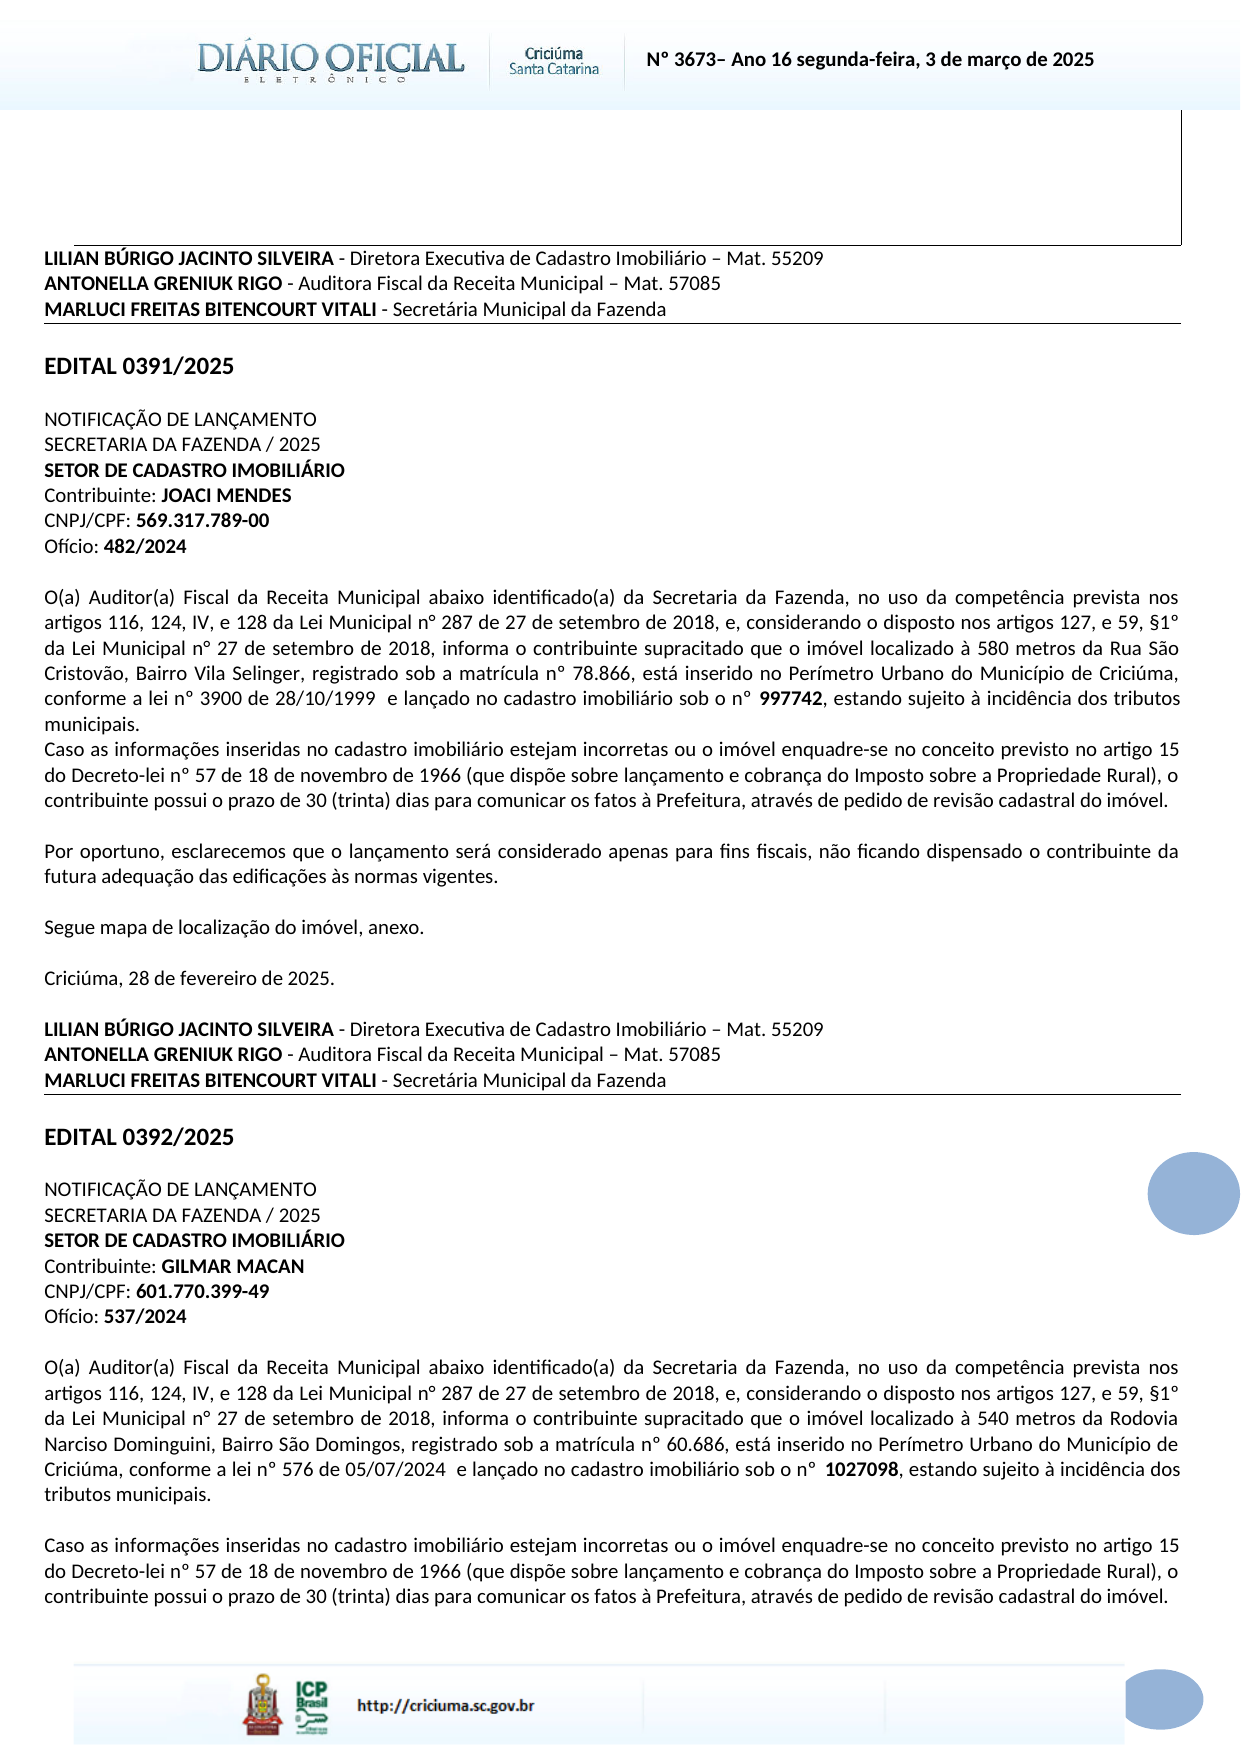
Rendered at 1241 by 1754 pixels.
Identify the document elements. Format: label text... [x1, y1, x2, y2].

text CNPJ/CPF: 569.317.789-00 [44, 508, 1181, 533]
text MARLUCI FREITAS BITENCOURT VITALI - Secretária Municipal da Fazenda [44, 1067, 1181, 1094]
text Contribuinte: GILMAR MACAN [44, 1253, 1181, 1278]
text Setor de Cadastro IMOBILIÁRIO [44, 1227, 1181, 1253]
text LILIAN BÚRIGO JACINTO SILVEIRA - Diretora Executiva de Cadastro Imobiliário – Mat. 55209 [44, 1016, 1181, 1041]
text O(a) Auditor(a) Fiscal da Receita Municipal abaixo identificado(a) da Secretaria da Fazenda, no uso da competência prevista nos artigos 116, 124, IV, e 128 da Lei Municipal n° 287 de 27 de setembro de 2018, e, considerando o disposto nos artigos 127, e 59, §1º da Lei Municipal n° 27 de setembro de 2018, informa o contribuinte supracitado que o imóvel localizado à 580 metros da Rua São Cristovão, Bairro Vila Selinger, registrado sob a matrícula nº 78.866, está inserido no Perímetro Urbano do Município de Criciúma, conforme a lei nº 3900 de 28/10/1999 e lançado no cadastro imobiliário sob o nº 997742, estando sujeito à incidência dos tributos municipais. [44, 584, 1181, 736]
text Por oportuno, esclarecemos que o lançamento será considerado apenas para fins fiscais, não ficando dispensado o contribuinte da futura adequação das edificações às normas vigentes. [44, 838, 1181, 889]
text Setor de Cadastro IMOBILIÁRIO [44, 457, 1181, 482]
text SECRETARIA DA FAZENDA / 2025 [44, 1202, 1165, 1227]
text EDITAL 0392/2025 [44, 1121, 1181, 1151]
text Caso as informações inseridas no cadastro imobiliário estejam incorretas ou o imóvel enquadre-se no conceito previsto no artigo 15 do Decreto-lei nº 57 de 18 de novembro de 1966 (que dispõe sobre lançamento e cobrança do Imposto sobre a Propriedade Rural), o contribuinte possui o prazo de 30 (trinta) dias para comunicar os fatos à Prefeitura, através de pedido de revisão cadastral do imóvel. [44, 1532, 1181, 1609]
text Caso as informações inseridas no cadastro imobiliário estejam incorretas ou o imóvel enquadre-se no conceito previsto no artigo 15 do Decreto-lei nº 57 de 18 de novembro de 1966 (que dispõe sobre lançamento e cobrança do Imposto sobre a Propriedade Rural), o contribuinte possui o prazo de 30 (trinta) dias para comunicar os fatos à Prefeitura, através de pedido de revisão cadastral do imóvel. [44, 736, 1181, 813]
text MARLUCI FREITAS BITENCOURT VITALI - Secretária Municipal da Fazenda [44, 296, 1181, 323]
text CNPJ/CPF: 601.770.399-49 [44, 1278, 1181, 1304]
text NOTIFICAÇÃO DE LANÇAMENTO [44, 406, 1181, 431]
text NOTIFICAÇÃO DE LANÇAMENTO [44, 1177, 1151, 1202]
text LILIAN BÚRIGO JACINTO SILVEIRA - Diretora Executiva de Cadastro Imobiliário – Mat. 55209 [44, 245, 1181, 271]
text Ofício: 537/2024 [44, 1304, 1181, 1329]
text O(a) Auditor(a) Fiscal da Receita Municipal abaixo identificado(a) da Secretaria da Fazenda, no uso da competência prevista nos artigos 116, 124, IV, e 128 da Lei Municipal n° 287 de 27 de setembro de 2018, e, considerando o disposto nos artigos 127, e 59, §1º da Lei Municipal n° 27 de setembro de 2018, informa o contribuinte supracitado que o imóvel localizado à 540 metros da Rodovia Narciso Dominguini, Bairro São Domingos, registrado sob a matrícula nº 60.686, está inserido no Perímetro Urbano do Município de Criciúma, conforme a lei nº 576 de 05/07/2024 e lançado no cadastro imobiliário sob o nº 1027098, estando sujeito à incidência dos tributos municipais. [44, 1354, 1181, 1507]
text EDITAL 0391/2025 [44, 350, 1181, 381]
text Ofício: 482/2024 [44, 533, 1181, 558]
text Criciúma, 28 de fevereiro de 2025. [44, 965, 1181, 991]
text Segue mapa de localização do imóvel, anexo. [44, 914, 1181, 940]
text ANTONELLA GRENIUK RIGO - Auditora Fiscal da Receita Municipal – Mat. 57085 [44, 1041, 1181, 1067]
text Contribuinte: JOACI MENDES [44, 482, 1181, 508]
text ANTONELLA GRENIUK RIGO - Auditora Fiscal da Receita Municipal – Mat. 57085 [44, 271, 1181, 296]
text SECRETARIA DA FAZENDA / 2025 [44, 431, 1181, 457]
